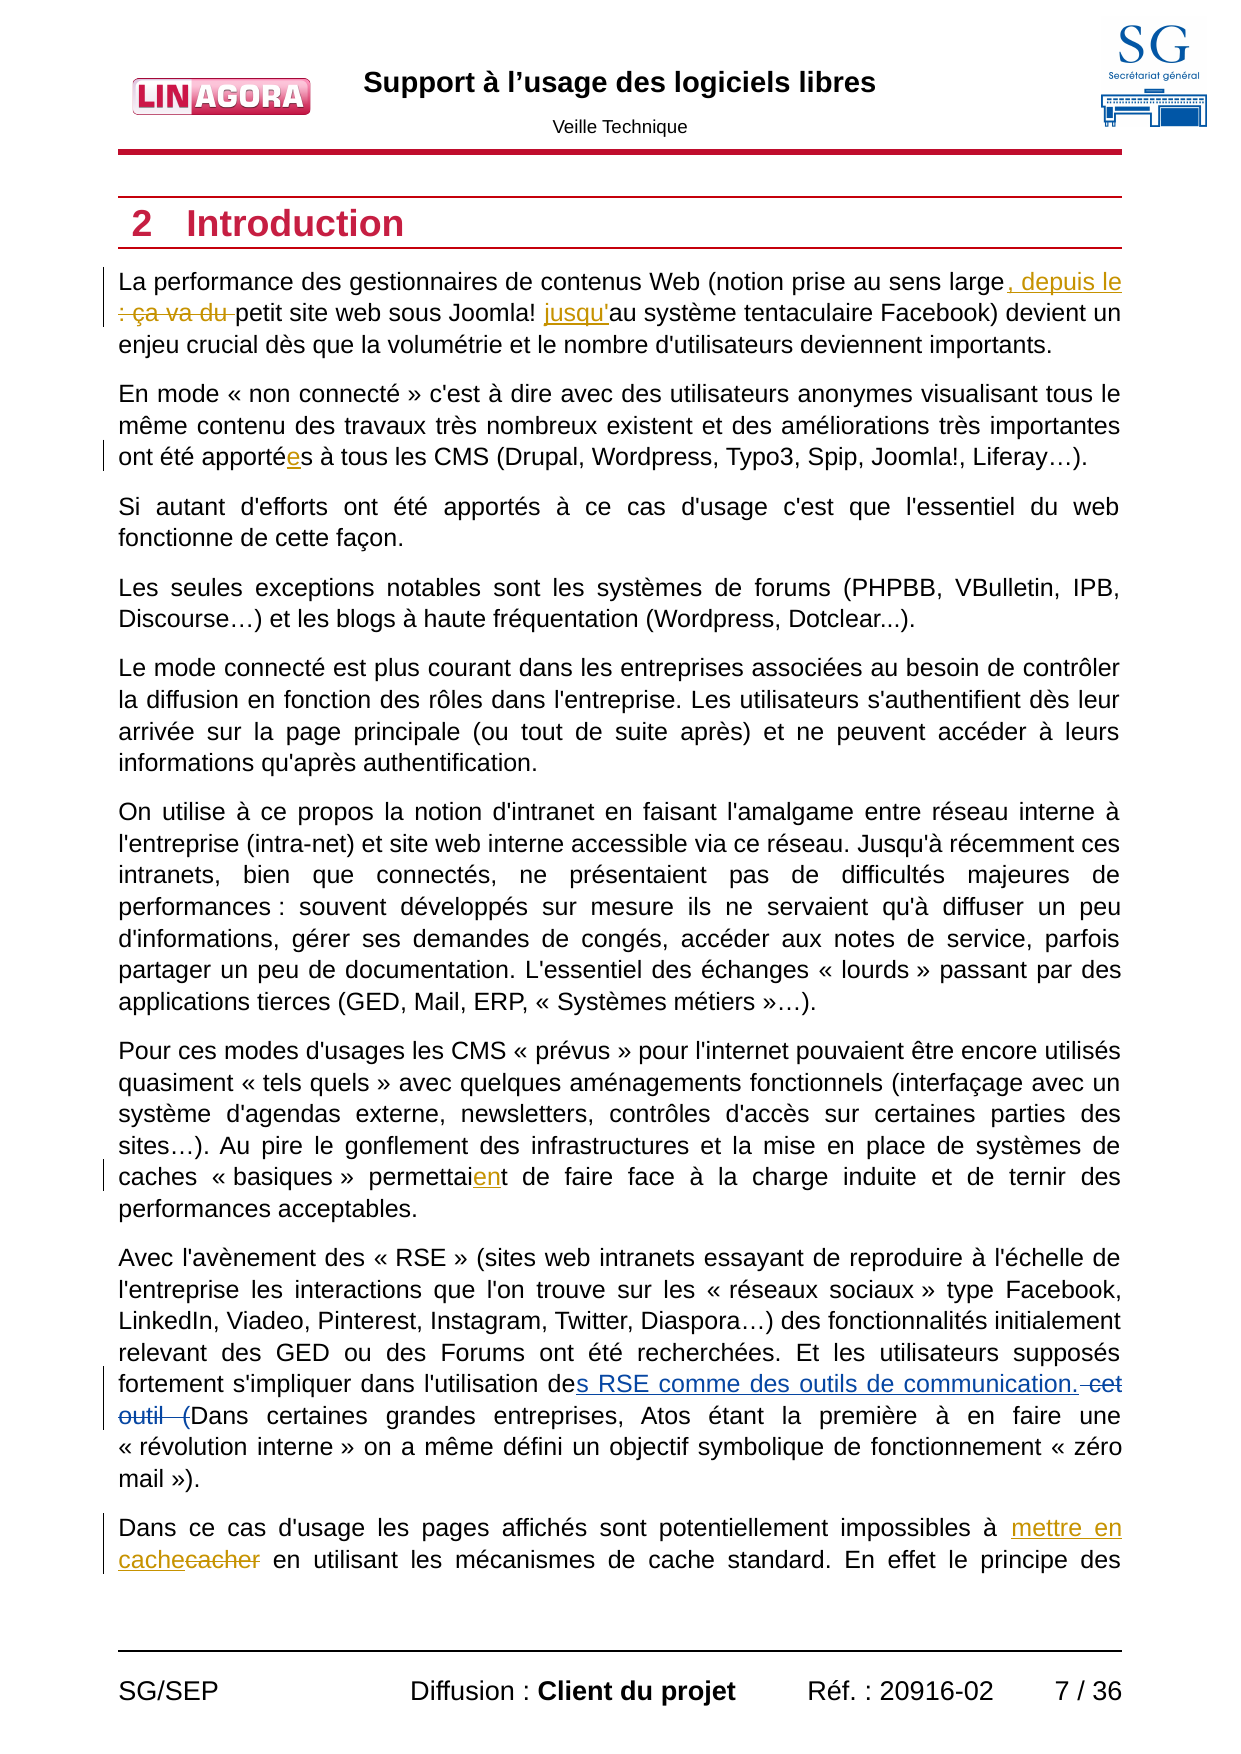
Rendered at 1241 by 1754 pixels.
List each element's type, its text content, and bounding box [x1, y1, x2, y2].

text On utilise à ce propos la notion d'intranet en faisant l'amalgame entre réseau interne à l'entreprise (intra-net) et site web interne accessible via ce réseau. Jusqu'à récemment ces intranets, bien que connectés, ne présentaient pas de difficultés majeures de performances : souvent développés sur mesure ils ne servaient qu'à diffuser un peu d'informations, gérer ses demandes de congés, accéder aux notes de service, parfois partager un peu de documentation. L'essentiel des échanges « lourds » passant par des applications tierces (GED, Mail, ERP, « Systèmes métiers »…). [118, 797, 1122, 1015]
text Si autant d'efforts ont été apportés à ce cas d'usage c'est que l'essentiel du web fonctionne de cette façon. [118, 492, 1122, 552]
text Les seules exceptions notables sont les systèmes de forums (PHPBB, VBulletin, IPB, Discourse…) et les blogs à haute fréquentation (Wordpress, Dotclear...). [118, 572, 1122, 633]
text En mode « non connecté » c'est à dire avec des utilisateurs anonymes visualisant tous le même contenu des travaux très nombreux existent et des améliorations très importantes ont été apportées à tous les CMS (Drupal, Wordpress, Typo3, Spip, Joomla!, Liferay…). [118, 379, 1122, 471]
text Avec l'avènement des « RSE » (sites web intranets essayant de reproduire à l'échelle de l'entreprise les interactions que l'on trouve sur les « réseaux sociaux » type Facebook, LinkedIn, Viadeo, Pinterest, Instagram, Twitter, Diaspora…) des fonctionnalités initialement relevant des GED ou des Forums ont été recherchées. Et les utilisateurs supposés fortement s'impliquer dans l'utilisation des RSE comme des outils de communication.Dans certaines grandes entreprises, Atos étant la première à en faire une « révolution interne » on a même défini un objectif symbolique de fonctionnement « zéro mail »). [118, 1243, 1122, 1493]
picture [132, 78, 311, 115]
text La performance des gestionnaires de contenus Web (notion prise au sens large, depuis le petit site web sous Joomla! jusqu'au système tentaculaire Facebook) devient un enjeu crucial dès que la volumétrie et le nombre d'utilisateurs deviennent importants. [118, 267, 1122, 359]
subtitle Introduction [118, 198, 1122, 247]
text Le mode connecté est plus courant dans les entreprises associées au besoin de contrôler la diffusion en fonction des rôles dans l'entreprise. Les utilisateurs s'authentifient dès leur arrivée sur la page principale (ou tout de suite après) et ne peuvent accéder à leurs informations qu'après authentification. [118, 653, 1122, 777]
text Pour ces modes d'usages les CMS « prévus » pour l'internet pouvaient être encore utilisés quasiment « tels quels » avec quelques aménagements fonctionnels (interfaçage avec un système d'agendas externe, newsletters, contrôles d'accès sur certaines parties des sites…). Au pire le gonflement des infrastructures et la mise en place de systèmes de caches « basiques » permettaient de faire face à la charge induite et de ternir des performances acceptables. [118, 1036, 1122, 1222]
text Dans ce cas d'usage les pages affichés sont potentiellement impossibles à mettre en cache en utilisant les mécanismes de cache standard. En effet le principe des [118, 1513, 1122, 1573]
picture [1101, 16, 1207, 127]
